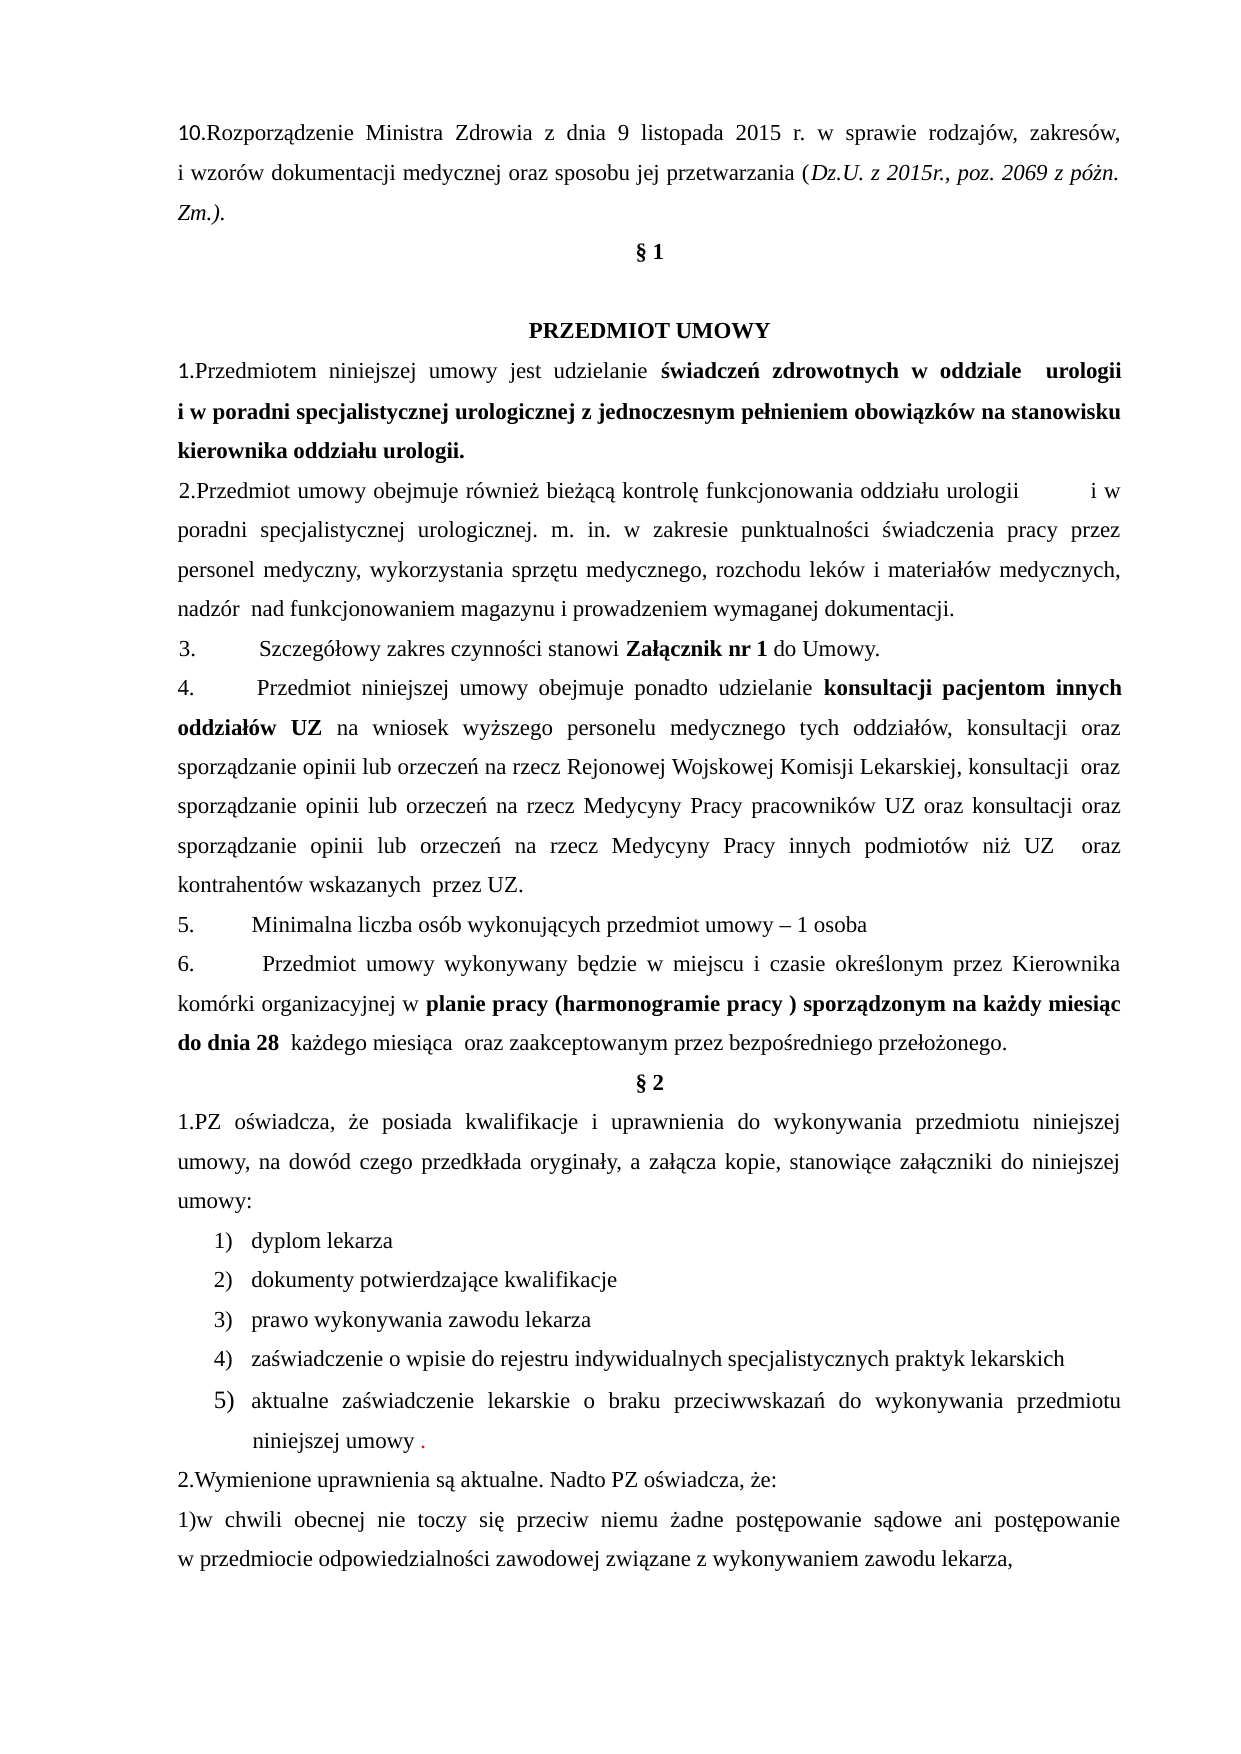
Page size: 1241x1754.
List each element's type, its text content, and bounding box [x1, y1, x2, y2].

text § 1 [177, 238, 1122, 264]
list Rozporządzenie Ministra Zdrowia z dnia 9 listopada 2015 r. w sprawie rodzajów, zakresów, i wzorów dokumentacji medycznej oraz sposobu jej przetwarzania (Dz.U. z 2015r., poz. 2069 z póżn. Zm.). [177, 118, 1122, 225]
list w chwili obecnej nie toczy się przeciw niemu żadne postępowanie sądowe ani postępowanie w przedmiocie odpowiedzialności zawodowej związane z wykonywaniem zawodu lekarza, [177, 1506, 1122, 1571]
list prawo wykonywania zawodu lekarza [213, 1306, 1122, 1332]
list dokumenty potwierdzające kwalifikacje [213, 1266, 1122, 1293]
list Przedmiot umowy obejmuje również bieżącą kontrolę funkcjonowania oddziału urologii i w poradni specjalistycznej urologicznej. m. in. w zakresie punktualności świadczenia pracy przez personel medyczny, wykorzystania sprzętu medycznego, rozchodu leków i materiałów medycznych, nadzór nad funkcjonowaniem magazynu i prowadzeniem wymaganej dokumentacji. [177, 477, 1122, 622]
text § 2 [177, 1069, 1122, 1095]
list 6. Przedmiot umowy wykonywany będzie w miejscu i czasie określonym przez Kierownika komórki organizacyjnej w planie pracy (harmonogramie pracy ) sporządzonym na każdy miesiąc do dnia 28 każdego miesiąca oraz zaakceptowanym przez bezpośredniego przełożonego. [177, 951, 1122, 1056]
list Wymienione uprawnienia są aktualne. Nadto PZ oświadcza, że: [177, 1466, 1122, 1492]
list 5. Minimalna liczba osób wykonujących przedmiot umowy – 1 osoba [177, 911, 1122, 937]
text PRZEDMIOT UMOWY [177, 317, 1122, 343]
list dyplom lekarza [213, 1227, 1122, 1253]
list Przedmiotem niniejszej umowy jest udzielanie świadczeń zdrowotnych w oddziale urologii i w poradni specjalistycznej urologicznej z jednoczesnym pełnieniem obowiązków na stanowisku kierownika oddziału urologii. [177, 357, 1122, 464]
list aktualne zaświadczenie lekarskie o braku przeciwwskazań do wykonywania przedmiotu niniejszej umowy . [213, 1385, 1122, 1453]
list 3. Szczegółowy zakres czynności stanowi Załącznik nr 1 do Umowy. [179, 635, 1122, 661]
list PZ oświadcza, że posiada kwalifikacje i uprawnienia do wykonywania przedmiotu niniejszej umowy, na dowód czego przedkłada oryginały, a załącza kopie, stanowiące załączniki do niniejszej umowy: [177, 1108, 1122, 1214]
list 4. Przedmiot niniejszej umowy obejmuje ponadto udzielanie konsultacji pacjentom innych oddziałów UZ na wniosek wyższego personelu medycznego tych oddziałów, konsultacji oraz sporządzanie opinii lub orzeczeń na rzecz Rejonowej Wojskowej Komisji Lekarskiej, konsultacji oraz sporządzanie opinii lub orzeczeń na rzecz Medycyny Pracy pracowników UZ oraz konsultacji oraz sporządzanie opinii lub orzeczeń na rzecz Medycyny Pracy innych podmiotów niż UZ oraz kontrahentów wskazanych przez UZ. [177, 674, 1122, 898]
list zaświadczenie o wpisie do rejestru indywidualnych specjalistycznych praktyk lekarskich [213, 1345, 1122, 1372]
